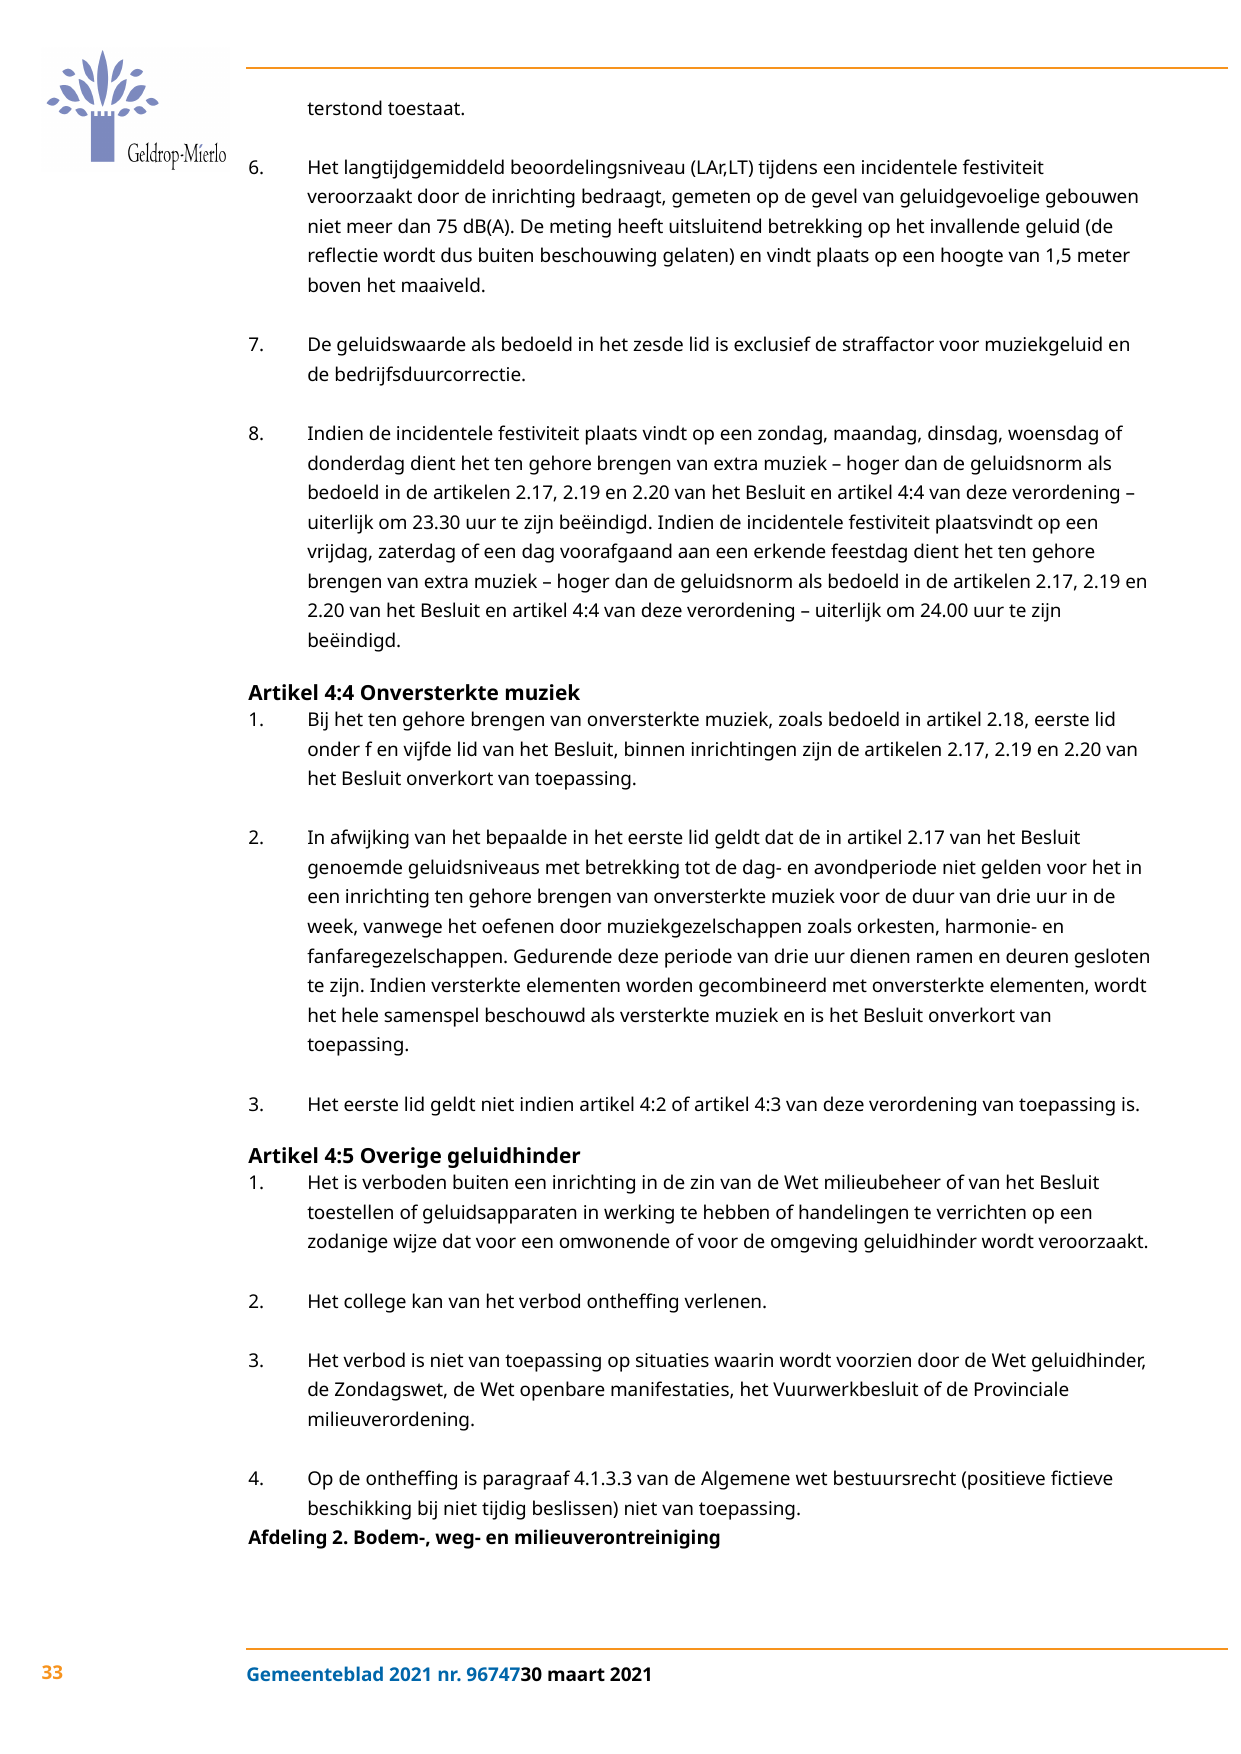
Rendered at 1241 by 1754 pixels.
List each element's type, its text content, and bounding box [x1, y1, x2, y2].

text Artikel 4:5 Overige geluidhinder [248, 1141, 1152, 1169]
list Het verbod is niet van toepassing op situaties waarin wordt voorzien door de Wet geluidhinder, de Zondagswet, de Wet openbare manifestaties, het Vuurwerkbesluit of de Provinciale milieuverordening. [248, 1347, 1152, 1432]
list Het langtijdgemiddeld beoordelingsniveau (LAr,LT) tijdens een incidentele festiviteit veroorzaakt door de inrichting bedraagt, gemeten op de gevel van geluidgevoelige gebouwen niet meer dan 75 dB(A). De meting heeft uitsluitend betrekking op het invallende geluid (de reflectie wordt dus buiten beschouwing gelaten) en vindt plaats op een hoogte van 1,5 meter boven het maaiveld. [248, 154, 1152, 298]
picture [41, 47, 231, 172]
text Artikel 4:4 Onversterkte muziek [248, 678, 1152, 706]
list terstond toestaat. [248, 95, 1152, 121]
list Bij het ten gehore brengen van onversterkte muziek, zoals bedoeld in artikel 2.18, eerste lid onder f en vijfde lid van het Besluit, binnen inrichtingen zijn de artikelen 2.17, 2.19 en 2.20 van het Besluit onverkort van toepassing. [248, 706, 1152, 791]
list De geluidswaarde als bedoeld in het zesde lid is exclusief de straffactor voor muziekgeluid en de bedrijfsduurcorrectie. [248, 331, 1152, 387]
list Op de ontheffing is paragraaf 4.1.3.3 van de Algemene wet bestuursrecht (positieve fictieve beschikking bij niet tijdig beslissen) niet van toepassing. [248, 1465, 1152, 1521]
list Het eerste lid geldt niet indien artikel 4:2 of artikel 4:3 van deze verordening van toepassing is. [248, 1091, 1152, 1116]
list Het college kan van het verbod ontheffing verlenen. [248, 1288, 1152, 1314]
list Het is verboden buiten een inrichting in de zin van de Wet milieubeheer of van het Besluit toestellen of geluidsapparaten in werking te hebben of handelingen te verrichten op een zodanige wijze dat voor een omwonende of voor de omgeving geluidhinder wordt veroorzaakt. [248, 1169, 1152, 1254]
text Afdeling 2. Bodem-, weg- en milieuverontreiniging [248, 1524, 1152, 1550]
list Indien de incidentele festiviteit plaats vindt op een zondag, maandag, dinsdag, woensdag of donderdag dient het ten gehore brengen van extra muziek – hoger dan de geluidsnorm als bedoeld in de artikelen 2.17, 2.19 en 2.20 van het Besluit en artikel 4:4 van deze verordening – uiterlijk om 23.30 uur te zijn beëindigd. Indien de incidentele festiviteit plaatsvindt op een vrijdag, zaterdag of een dag voorafgaand aan een erkende feestdag dient het ten gehore brengen van extra muziek – hoger dan de geluidsnorm als bedoeld in de artikelen 2.17, 2.19 en 2.20 van het Besluit en artikel 4:4 van deze verordening – uiterlijk om 24.00 uur te zijn beëindigd. [248, 420, 1152, 653]
list In afwijking van het bepaalde in het eerste lid geldt dat de in artikel 2.17 van het Besluit genoemde geluidsniveaus met betrekking tot de dag- en avondperiode niet gelden voor het in een inrichting ten gehore brengen van onversterkte muziek voor de duur van drie uur in de week, vanwege het oefenen door muziekgezelschappen zoals orkesten, harmonie- en fanfaregezelschappen. Gedurende deze periode van drie uur dienen ramen en deuren gesloten te zijn. Indien versterkte elementen worden gecombineerd met onversterkte elementen, wordt het hele samenspel beschouwd als versterkte muziek en is het Besluit onverkort van toepassing. [248, 824, 1152, 1057]
